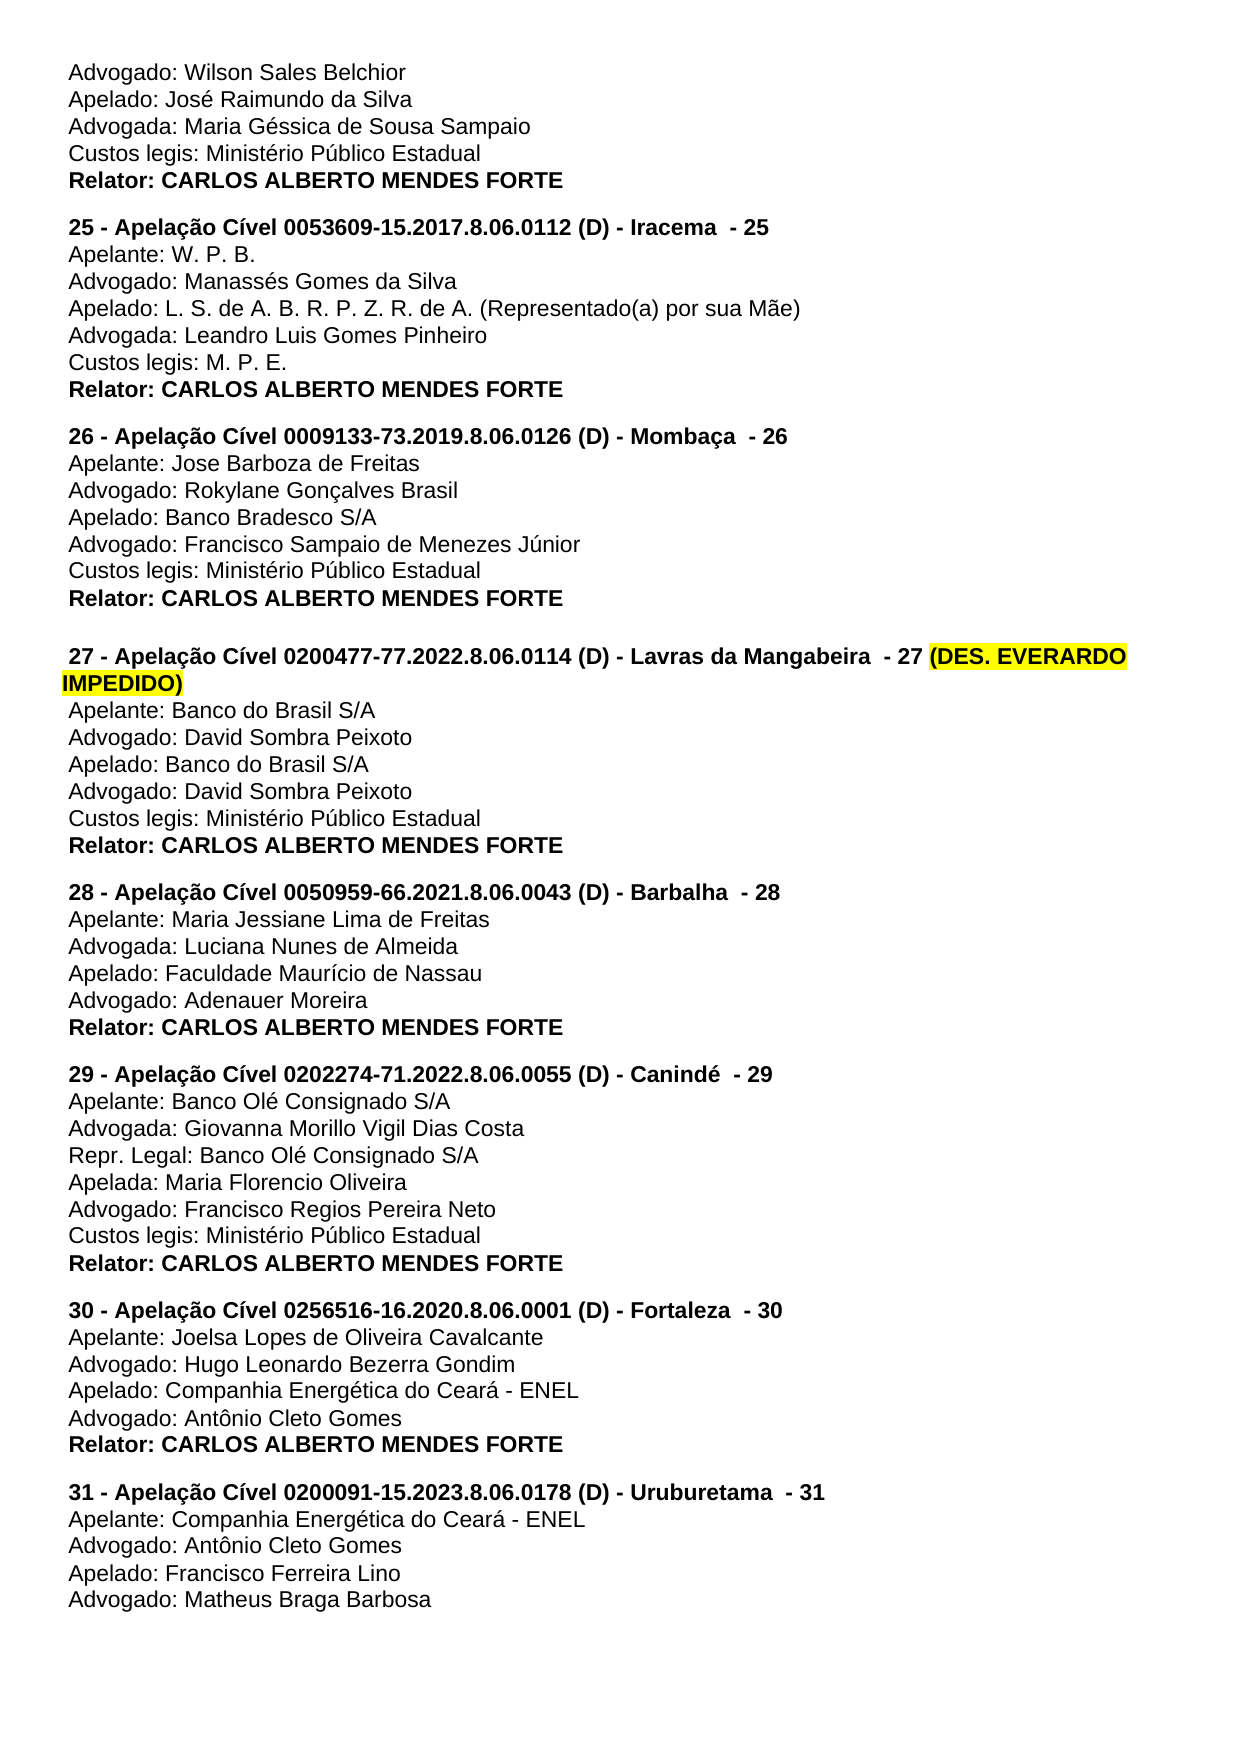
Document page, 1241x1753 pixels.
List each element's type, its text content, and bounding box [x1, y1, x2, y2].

text Advogado: David Sombra Peixoto [62, 724, 1181, 750]
text Advogado: Francisco Sampaio de Menezes Júnior [62, 531, 1181, 557]
text Relator: CARLOS ALBERTO MENDES FORTE [62, 167, 1181, 193]
text Advogada: Maria Géssica de Sousa Sampaio [62, 113, 1181, 139]
text Apelado: Faculdade Maurício de Nassau [62, 959, 1181, 986]
text Custos legis: Ministério Público Estadual [62, 804, 1181, 831]
text Advogado: Wilson Sales Belchior [62, 59, 1181, 85]
text Apelado: L. S. de A. B. R. P. Z. R. de A. (Representado(a) por sua Mãe) [62, 294, 1181, 321]
text 29 - Apelação Cível 0202274-71.2022.8.06.0055 (D) - Canindé - 29 [62, 1061, 1181, 1087]
text Relator: CARLOS ALBERTO MENDES FORTE [62, 1013, 1181, 1040]
text Advogada: Giovanna Morillo Vigil Dias Costa [62, 1114, 1181, 1141]
text Advogado: Matheus Braga Barbosa [62, 1586, 1181, 1613]
text Relator: CARLOS ALBERTO MENDES FORTE [62, 832, 1181, 858]
text 26 - Apelação Cível 0009133-73.2019.8.06.0126 (D) - Mombaça - 26 [62, 423, 1181, 449]
text Advogada: Luciana Nunes de Almeida [62, 933, 1181, 959]
text Apelante: Maria Jessiane Lima de Freitas [62, 906, 1181, 932]
text 30 - Apelação Cível 0256516-16.2020.8.06.0001 (D) - Fortaleza - 30 [62, 1297, 1181, 1323]
text Advogada: Leandro Luis Gomes Pinheiro [62, 322, 1181, 348]
text 31 - Apelação Cível 0200091-15.2023.8.06.0178 (D) - Uruburetama - 31 [62, 1478, 1181, 1505]
text Advogado: Antônio Cleto Gomes [62, 1532, 1181, 1559]
text Relator: CARLOS ALBERTO MENDES FORTE [62, 376, 1181, 402]
text Advogado: Adenauer Moreira [62, 987, 1181, 1013]
text Relator: CARLOS ALBERTO MENDES FORTE [62, 1249, 1181, 1276]
text Apelada: Maria Florencio Oliveira [62, 1168, 1181, 1195]
text Apelante: W. P. B. [62, 241, 1181, 267]
text 28 - Apelação Cível 0050959-66.2021.8.06.0043 (D) - Barbalha - 28 [62, 879, 1181, 905]
text Custos legis: Ministério Público Estadual [62, 557, 1181, 584]
text Apelante: Companhia Energética do Ceará - ENEL [62, 1506, 1181, 1532]
text 27 - Apelação Cível 0200477-77.2022.8.06.0114 (D) - Lavras da Mangabeira - 27 (DES. EVERARDO IMPEDIDO) [62, 643, 1181, 696]
text Relator: CARLOS ALBERTO MENDES FORTE [62, 584, 1181, 611]
text Advogado: Francisco Regios Pereira Neto [62, 1196, 1181, 1222]
text Apelado: Francisco Ferreira Lino [62, 1559, 1181, 1586]
text Relator: CARLOS ALBERTO MENDES FORTE [62, 1431, 1181, 1458]
text Advogado: Antônio Cleto Gomes [62, 1404, 1181, 1431]
text 25 - Apelação Cível 0053609-15.2017.8.06.0112 (D) - Iracema - 25 [62, 214, 1181, 240]
text Apelante: Banco do Brasil S/A [62, 697, 1181, 723]
text Advogado: Hugo Leonardo Bezerra Gondim [62, 1351, 1181, 1377]
text Custos legis: Ministério Público Estadual [62, 139, 1181, 166]
text Apelado: Companhia Energética do Ceará - ENEL [62, 1377, 1181, 1404]
text Custos legis: Ministério Público Estadual [62, 1222, 1181, 1249]
text Advogado: David Sombra Peixoto [62, 778, 1181, 804]
text Apelado: Banco do Brasil S/A [62, 751, 1181, 777]
text Repr. Legal: Banco Olé Consignado S/A [62, 1142, 1181, 1168]
text Advogado: Manassés Gomes da Silva [62, 268, 1181, 294]
text Apelante: Jose Barboza de Freitas [62, 449, 1181, 476]
text Apelado: José Raimundo da Silva [62, 86, 1181, 112]
text Apelante: Joelsa Lopes de Oliveira Cavalcante [62, 1323, 1181, 1350]
text Advogado: Rokylane Gonçalves Brasil [62, 477, 1181, 503]
text Apelado: Banco Bradesco S/A [62, 503, 1181, 530]
text Custos legis: M. P. E. [62, 348, 1181, 375]
text Apelante: Banco Olé Consignado S/A [62, 1088, 1181, 1114]
